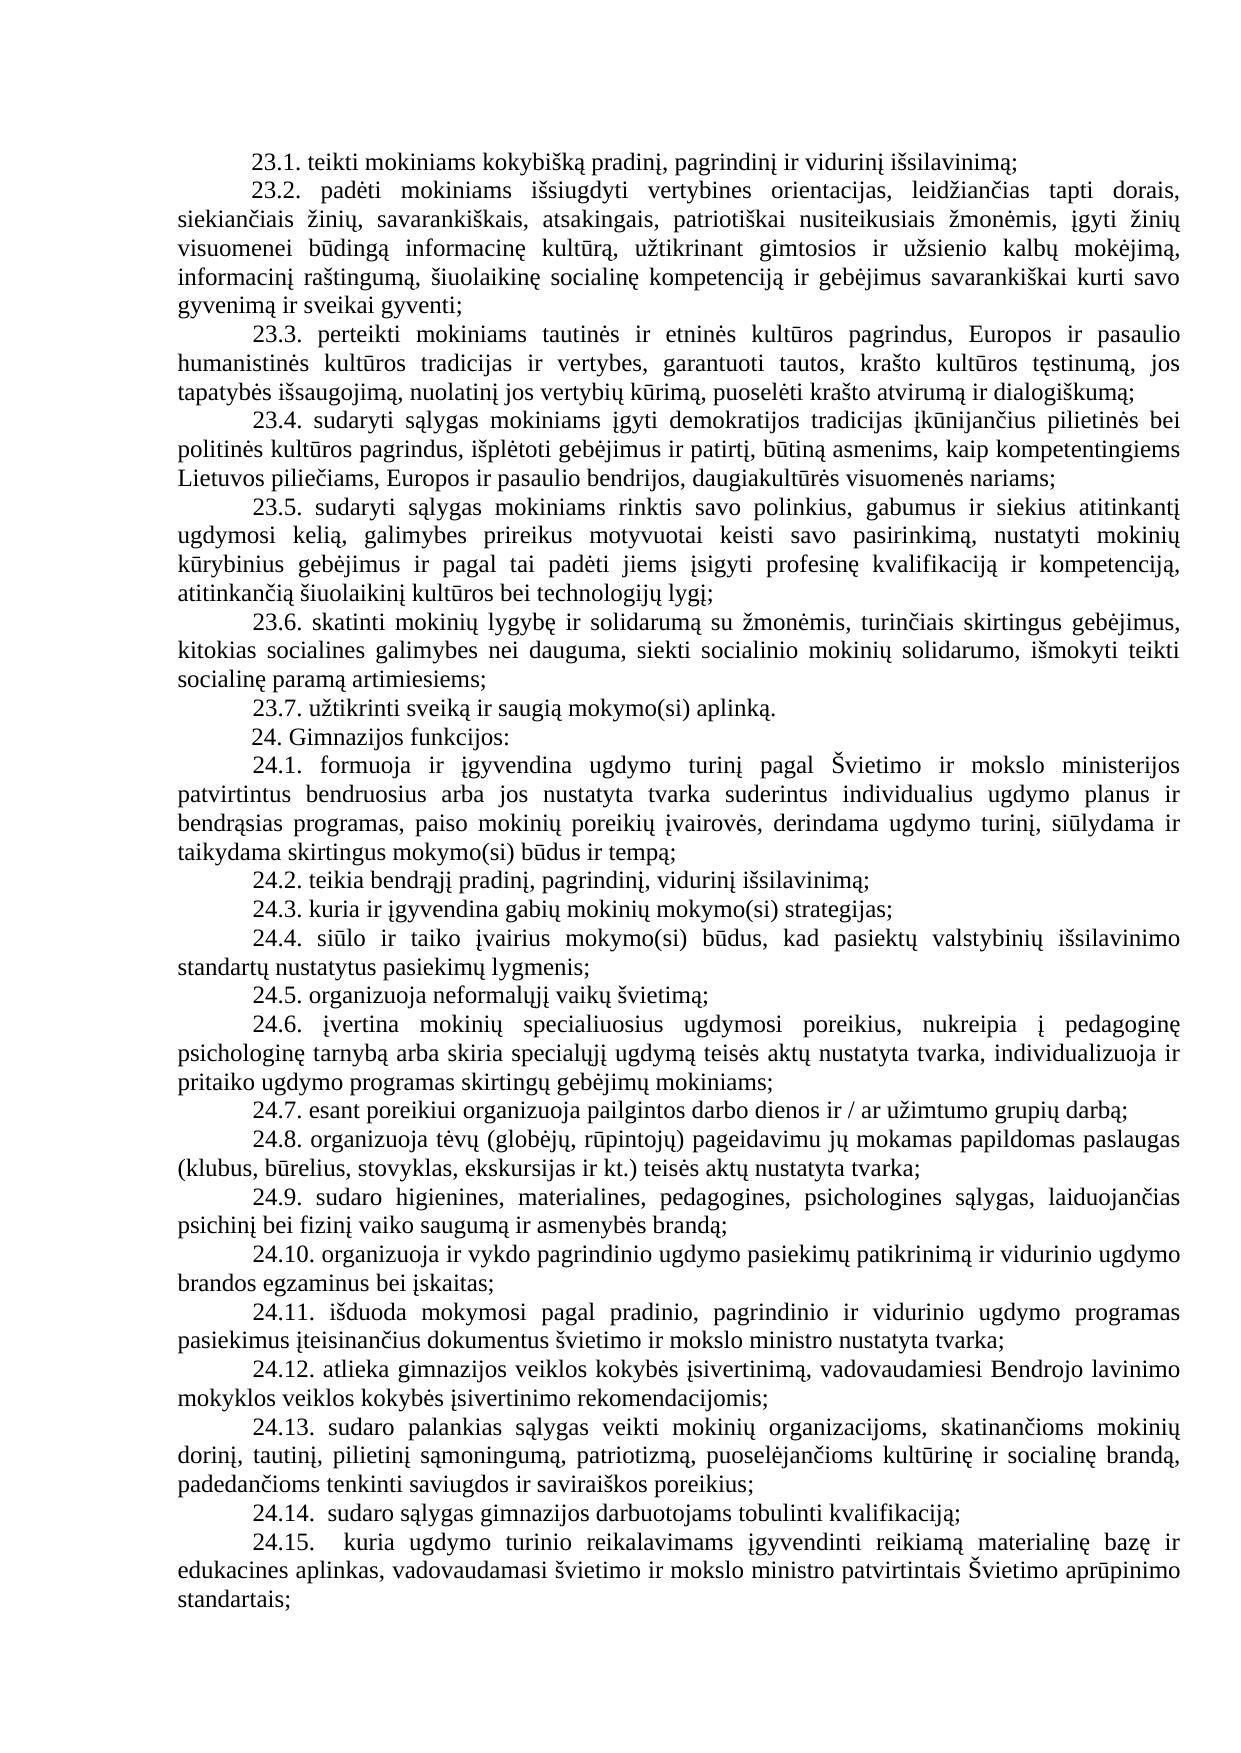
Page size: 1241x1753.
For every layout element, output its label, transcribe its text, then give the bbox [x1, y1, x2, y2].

text 24.2. teikia bendrąjį pradinį, pagrindinį, vidurinį išsilavinimą; [177, 866, 1181, 894]
text 24.8. organizuoja tėvų (globėjų, rūpintojų) pageidavimu jų mokamas papildomas paslaugas (klubus, būrelius, stovyklas, ekskursijas ir kt.) teisės aktų nustatyta tvarka; [177, 1124, 1181, 1182]
text 24.13. sudaro palankias sąlygas veikti mokinių organizacijoms, skatinančioms mokinių dorinį, tautinį, pilietinį sąmoningumą, patriotizmą, puoselėjančioms kultūrinę ir socialinę brandą, padedančioms tenkinti saviugdos ir saviraiškos poreikius; [177, 1412, 1181, 1498]
text 23.6. skatinti mokinių lygybę ir solidarumą su žmonėmis, turinčiais skirtingus gebėjimus, kitokias socialines galimybes nei dauguma, siekti socialinio mokinių solidarumo, išmokyti teikti socialinę paramą artimiesiems; [177, 607, 1181, 693]
text 23.4. sudaryti sąlygas mokiniams įgyti demokratijos tradicijas įkūnijančius pilietinės bei politinės kultūros pagrindus, išplėtoti gebėjimus ir patirtį, būtiną asmenims, kaip kompetentingiems Lietuvos piliečiams, Europos ir pasaulio bendrijos, daugiakultūrės visuomenės nariams; [177, 406, 1181, 492]
text 24.4. siūlo ir taiko įvairius mokymo(si) būdus, kad pasiektų valstybinių išsilavinimo standartų nustatytus pasiekimų lygmenis; [177, 923, 1181, 981]
text 24.9. sudaro higienines, materialines, pedagogines, psichologines sąlygas, laiduojančias psichinį bei fizinį vaiko saugumą ir asmenybės brandą; [177, 1182, 1181, 1239]
text 24.11. išduoda mokymosi pagal pradinio, pagrindinio ir vidurinio ugdymo programas pasiekimus įteisinančius dokumentus švietimo ir mokslo ministro nustatyta tvarka; [177, 1297, 1181, 1354]
text 24.1. formuoja ir įgyvendina ugdymo turinį pagal Švietimo ir mokslo ministerijos patvirtintus bendruosius arba jos nustatyta tvarka suderintus individualius ugdymo planus ir bendrąsias programas, paiso mokinių poreikių įvairovės, derindama ugdymo turinį, siūlydama ir taikydama skirtingus mokymo(si) būdus ir tempą; [177, 751, 1181, 866]
text 24. Gimnazijos funkcijos: [177, 722, 1181, 751]
text 24.7. esant poreikiui organizuoja pailgintos darbo dienos ir / ar užimtumo grupių darbą; [177, 1096, 1181, 1124]
text 24.12. atlieka gimnazijos veiklos kokybės įsivertinimą, vadovaudamiesi Bendrojo lavinimo mokyklos veiklos kokybės įsivertinimo rekomendacijomis; [177, 1354, 1181, 1412]
text 23.2. padėti mokiniams išsiugdyti vertybines orientacijas, leidžiančias tapti dorais, siekiančiais žinių, savarankiškais, atsakingais, patriotiškai nusiteikusiais žmonėmis, įgyti žinių visuomenei būdingą informacinę kultūrą, užtikrinant gimtosios ir užsienio kalbų mokėjimą, informacinį raštingumą, šiuolaikinę socialinę kompetenciją ir gebėjimus savarankiškai kurti savo gyvenimą ir sveikai gyventi; [177, 176, 1181, 319]
text 24.14. sudaro sąlygas gimnazijos darbuotojams tobulinti kvalifikaciją; [177, 1498, 1181, 1527]
text 24.5. organizuoja neformalųjį vaikų švietimą; [177, 981, 1181, 1009]
text 23.3. perteikti mokiniams tautinės ir etninės kultūros pagrindus, Europos ir pasaulio humanistinės kultūros tradicijas ir vertybes, garantuoti tautos, krašto kultūros tęstinumą, jos tapatybės išsaugojimą, nuolatinį jos vertybių kūrimą, puoselėti krašto atvirumą ir dialogiškumą; [177, 319, 1181, 406]
text 23.5. sudaryti sąlygas mokiniams rinktis savo polinkius, gabumus ir siekius atitinkantį ugdymosi kelią, galimybes prireikus motyvuotai keisti savo pasirinkimą, nustatyti mokinių kūrybinius gebėjimus ir pagal tai padėti jiems įsigyti profesinę kvalifikaciją ir kompetenciją, atitinkančią šiuolaikinį kultūros bei technologijų lygį; [177, 492, 1181, 607]
text 24.6. įvertina mokinių specialiuosius ugdymosi poreikius, nukreipia į pedagoginę psichologinę tarnybą arba skiria specialųjį ugdymą teisės aktų nustatyta tvarka, individualizuoja ir pritaiko ugdymo programas skirtingų gebėjimų mokiniams; [177, 1009, 1181, 1096]
text 24.3. kuria ir įgyvendina gabių mokinių mokymo(si) strategijas; [177, 894, 1181, 923]
text 24.15. kuria ugdymo turinio reikalavimams įgyvendinti reikiamą materialinę bazę ir edukacines aplinkas, vadovaudamasi švietimo ir mokslo ministro patvirtintais Švietimo aprūpinimo standartais; [177, 1527, 1181, 1613]
text 23.7. užtikrinti sveiką ir saugią mokymo(si) aplinką. [177, 693, 1181, 722]
text 23.1. teikti mokiniams kokybišką pradinį, pagrindinį ir vidurinį išsilavinimą; [177, 147, 1181, 176]
text 24.10. organizuoja ir vykdo pagrindinio ugdymo pasiekimų patikrinimą ir vidurinio ugdymo brandos egzaminus bei įskaitas; [177, 1239, 1181, 1297]
